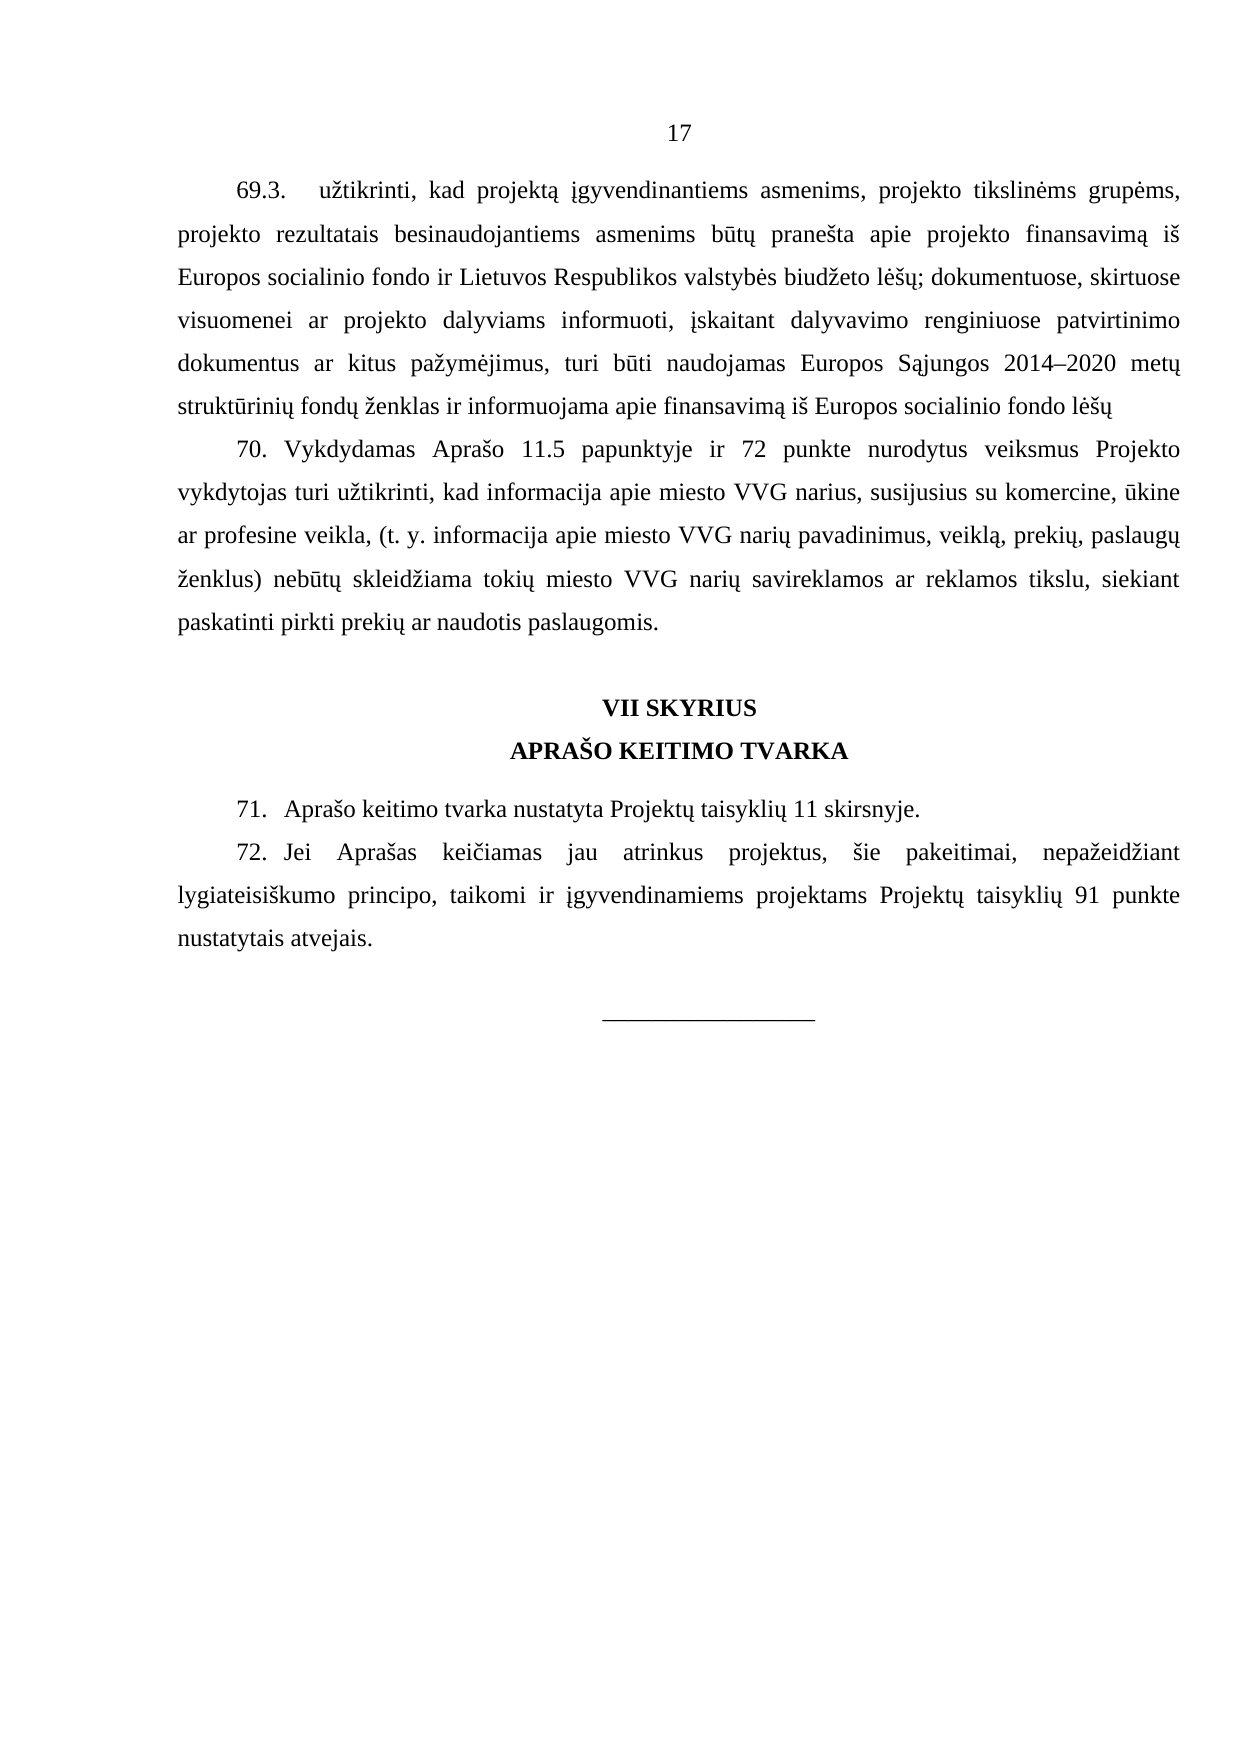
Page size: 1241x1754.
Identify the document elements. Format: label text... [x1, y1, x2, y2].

text 70. Vykdydamas Aprašo 11.5 papunktyje ir 72 punkte nurodytus veiksmus Projekto vykdytojas turi užtikrinti, kad informacija apie miesto VVG narius, susijusius su komercine, ūkine ar profesine veikla, (t. y. informacija apie miesto VVG narių pavadinimus, veiklą, prekių, paslaugų ženklus) nebūtų skleidžiama tokių miesto VVG narių savireklamos ar reklamos tikslu, siekiant paskatinti pirkti prekių ar naudotis paslaugomis. [177, 434, 1181, 636]
text 72. Jei Aprašas keičiamas jau atrinkus projektus, šie pakeitimai, nepažeidžiant lygiateisiškumo principo, taikomi ir įgyvendinamiems projektams Projektų taisyklių 91 punkte nustatytais atvejais. [177, 837, 1181, 952]
text VII SKYRIUS [177, 693, 1181, 722]
text 71. Aprašo keitimo tvarka nustatyta Projektų taisyklių 11 skirsnyje. [177, 794, 1181, 822]
text APRAŠO KEITIMO TVARKA [177, 736, 1181, 765]
text _________________ [177, 995, 1181, 1024]
text 69.3. užtikrinti, kad projektą įgyvendinantiems asmenims, projekto tikslinėms grupėms, projekto rezultatais besinaudojantiems asmenims būtų pranešta apie projekto finansavimą iš Europos socialinio fondo ir Lietuvos Respublikos valstybės biudžeto lėšų; dokumentuose, skirtuose visuomenei ar projekto dalyviams informuoti, įskaitant dalyvavimo renginiuose patvirtinimo dokumentus ar kitus pažymėjimus, turi būti naudojamas Europos Sąjungos 2014–2020 metų struktūrinių fondų ženklas ir informuojama apie finansavimą iš Europos socialinio fondo lėšų [177, 176, 1181, 420]
